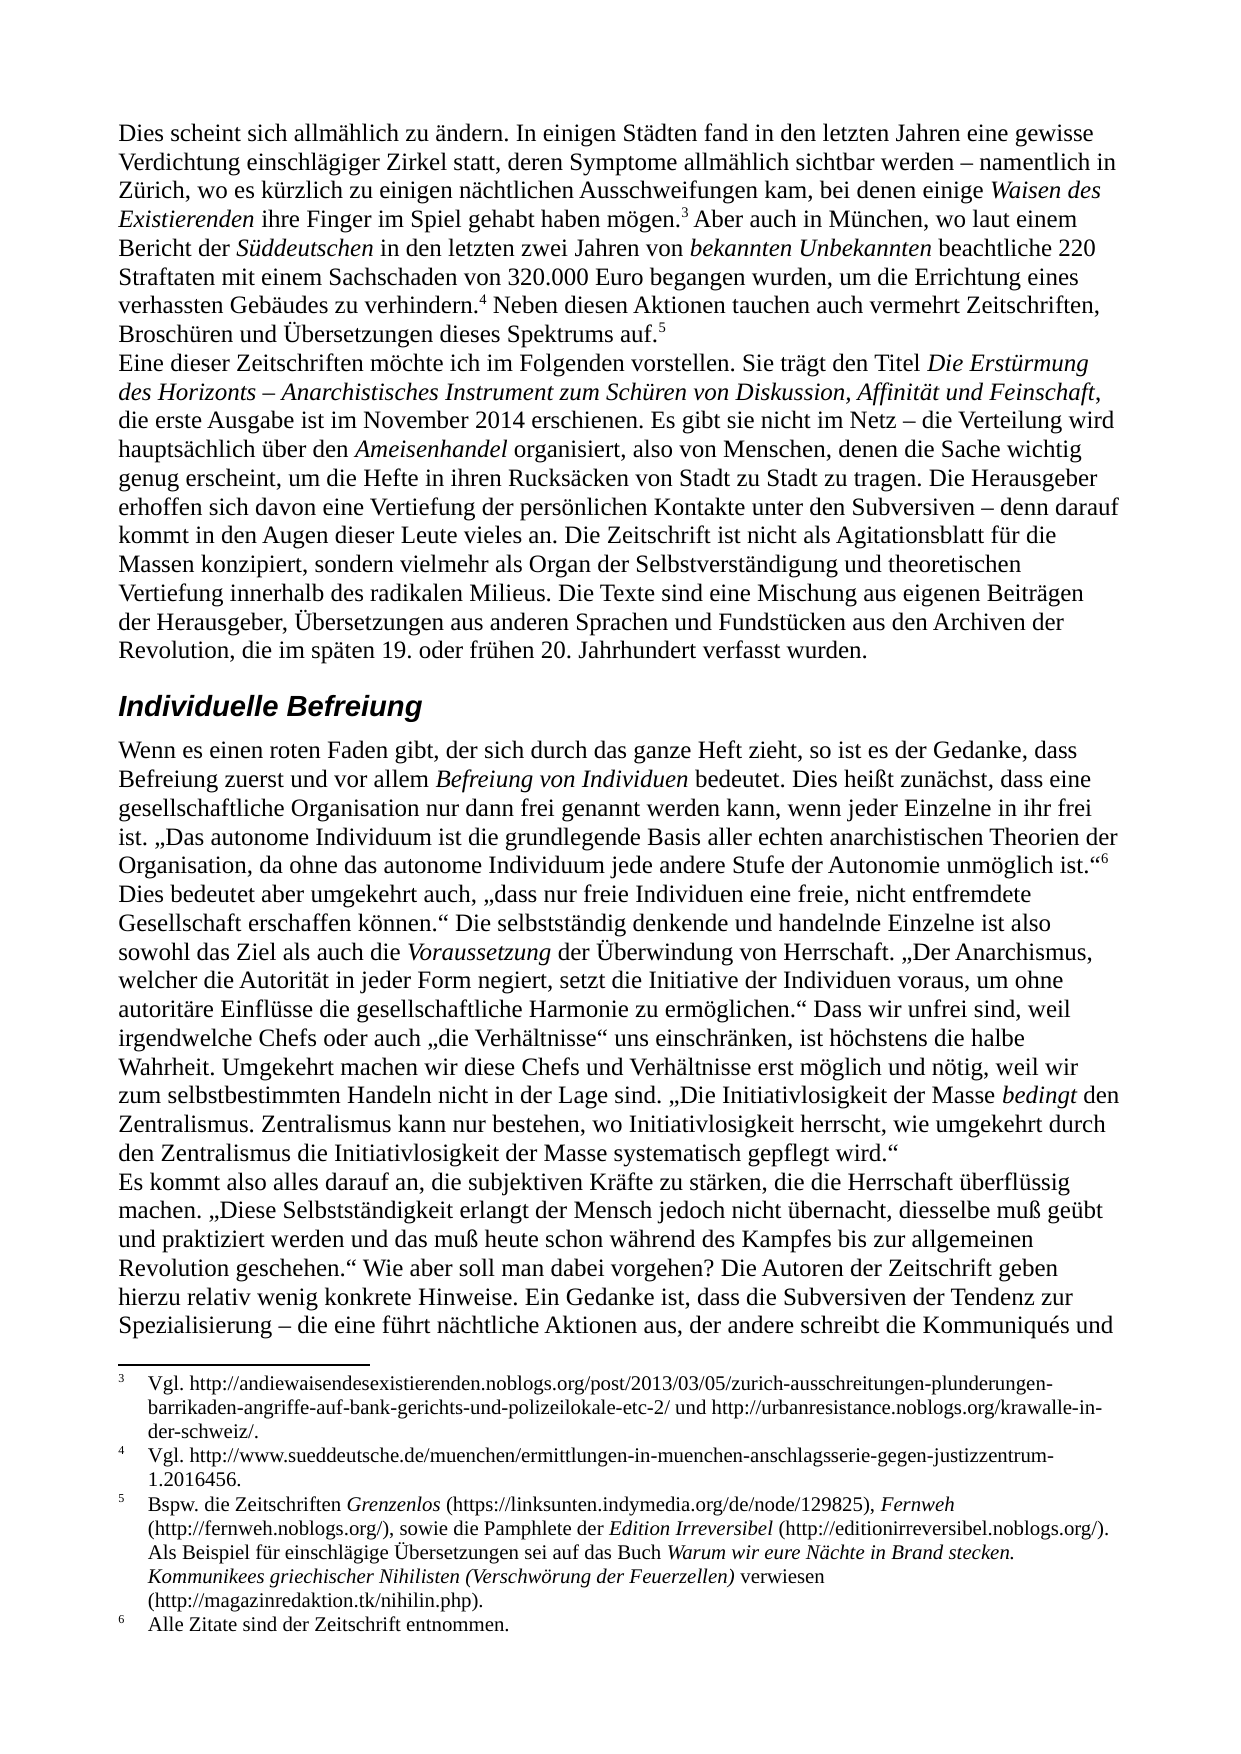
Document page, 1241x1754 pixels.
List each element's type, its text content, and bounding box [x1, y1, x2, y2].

text Alle Zitate sind der Zeitschrift entnommen. [118, 1612, 1122, 1636]
text Bspw. die Zeitschriften Grenzenlos (https://linksunten.indymedia.org/de/node/129825), Fernweh (http://fernweh.noblogs.org/), sowie die Pamphlete der Edition Irreversibel (http://editionirreversibel.noblogs.org/). Als Beispiel für einschlägige Übersetzungen sei auf das Buch Warum wir eure Nächte in Brand stecken. Kommunikees griechischer Nihilisten (Verschwörung der Feuerzellen) verwiesen (http://magazinredaktion.tk/nihilin.php). [118, 1491, 1122, 1612]
text Eine dieser Zeitschriften möchte ich im Folgenden vorstellen. Sie trägt den Titel Die Erstürmung des Horizonts – Anarchistisches Instrument zum Schüren von Diskussion, Affinität und Feinschaft, die erste Ausgabe ist im November 2014 erschienen. Es gibt sie nicht im Netz – die Verteilung wird hauptsächlich über den Ameisenhandel organisiert, also von Menschen, denen die Sache wichtig genug erscheint, um die Hefte in ihren Rucksäcken von Stadt zu Stadt zu tragen. Die Herausgeber erhoffen sich davon eine Vertiefung der persönlichen Kontakte unter den Subversiven – denn darauf kommt in den Augen dieser Leute vieles an. Die Zeitschrift ist nicht als Agitationsblatt für die Massen konzipiert, sondern vielmehr als Organ der Selbstverständigung und theoretischen Vertiefung innerhalb des radikalen Milieus. Die Texte sind eine Mischung aus eigenen Beiträgen der Herausgeber, Übersetzungen aus anderen Sprachen und Fundstücken aus den Archiven der Revolution, die im späten 19. oder frühen 20. Jahrhundert verfasst wurden. [118, 348, 1122, 664]
text Wenn es einen roten Faden gibt, der sich durch das ganze Heft zieht, so ist es der Gedanke, dass Befreiung zuerst und vor allem Befreiung von Individuen bedeutet. Dies heißt zunächst, dass eine gesellschaftliche Organisation nur dann frei genannt werden kann, wenn jeder Einzelne in ihr frei ist. „Das autonome Individuum ist die grundlegende Basis aller echten anarchistischen Theorien der Organisation, da ohne das autonome Individuum jede andere Stufe der Autonomie unmöglich ist.“ Dies bedeutet aber umgekehrt auch, „dass nur freie Individuen eine freie, nicht entfremdete Gesellschaft erschaffen können.“ Die selbstständig denkende und handelnde Einzelne ist also sowohl das Ziel als auch die Voraussetzung der Überwindung von Herrschaft. „Der Anarchismus, welcher die Autorität in jeder Form negiert, setzt die Initiative der Individuen voraus, um ohne autoritäre Einflüsse die gesellschaftliche Harmonie zu ermöglichen.“ Dass wir unfrei sind, weil irgendwelche Chefs oder auch „die Verhältnisse“ uns einschränken, ist höchstens die halbe Wahrheit. Umgekehrt machen wir diese Chefs und Verhältnisse erst möglich und nötig, weil wir zum selbstbestimmten Handeln nicht in der Lage sind. „Die Initiativlosigkeit der Masse bedingt den Zentralismus. Zentralismus kann nur bestehen, wo Initiativlosigkeit herrscht, wie umgekehrt durch den Zentralismus die Initiativlosigkeit der Masse systematisch gepflegt wird.“ [118, 735, 1122, 1167]
text Vgl. http://andiewaisendesexistierenden.noblogs.org/post/2013/03/05/zurich-ausschreitungen-plunderungen-barrikaden-angriffe-auf-bank-gerichts-und-polizeilokale-etc-2/ und http://urbanresistance.noblogs.org/krawalle-in-der-schweiz/. [118, 1371, 1122, 1443]
text Vgl. http://www.sueddeutsche.de/muenchen/ermittlungen-in-muenchen-anschlagsserie-gegen-justizzentrum-1.2016456. [118, 1443, 1122, 1491]
text Es kommt also alles darauf an, die subjektiven Kräfte zu stärken, die die Herrschaft überflüssig machen. „Diese Selbstständigkeit erlangt der Mensch jedoch nicht übernacht, diesselbe muß geübt und praktiziert werden und das muß heute schon während des Kampfes bis zur allgemeinen Revolution geschehen.“ Wie aber soll man dabei vorgehen? Die Autoren der Zeitschrift geben hierzu relativ wenig konkrete Hinweise. Ein Gedanke ist, dass die Subversiven der Tendenz zur Spezialisierung – die eine führt nächtliche Aktionen aus, der andere schreibt die Kommuniqués und [118, 1167, 1122, 1339]
text Dies scheint sich allmählich zu ändern. In einigen Städten fand in den letzten Jahren eine gewisse Verdichtung einschlägiger Zirkel statt, deren Symptome allmählich sichtbar werden – namentlich in Zürich, wo es kürzlich zu einigen nächtlichen Ausschweifungen kam, bei denen einige Waisen des Existierenden ihre Finger im Spiel gehabt haben mögen. Aber auch in München, wo laut einem Bericht der Süddeutschen in den letzten zwei Jahren von bekannten Unbekannten beachtliche 220 Straftaten mit einem Sachschaden von 320.000 Euro begangen wurden, um die Errichtung eines verhassten Gebäudes zu verhindern. Neben diesen Aktionen tauchen auch vermehrt Zeitschriften, Broschüren und Übersetzungen dieses Spektrums auf. [118, 118, 1122, 348]
subtitle Individuelle Befreiung [118, 689, 1122, 723]
